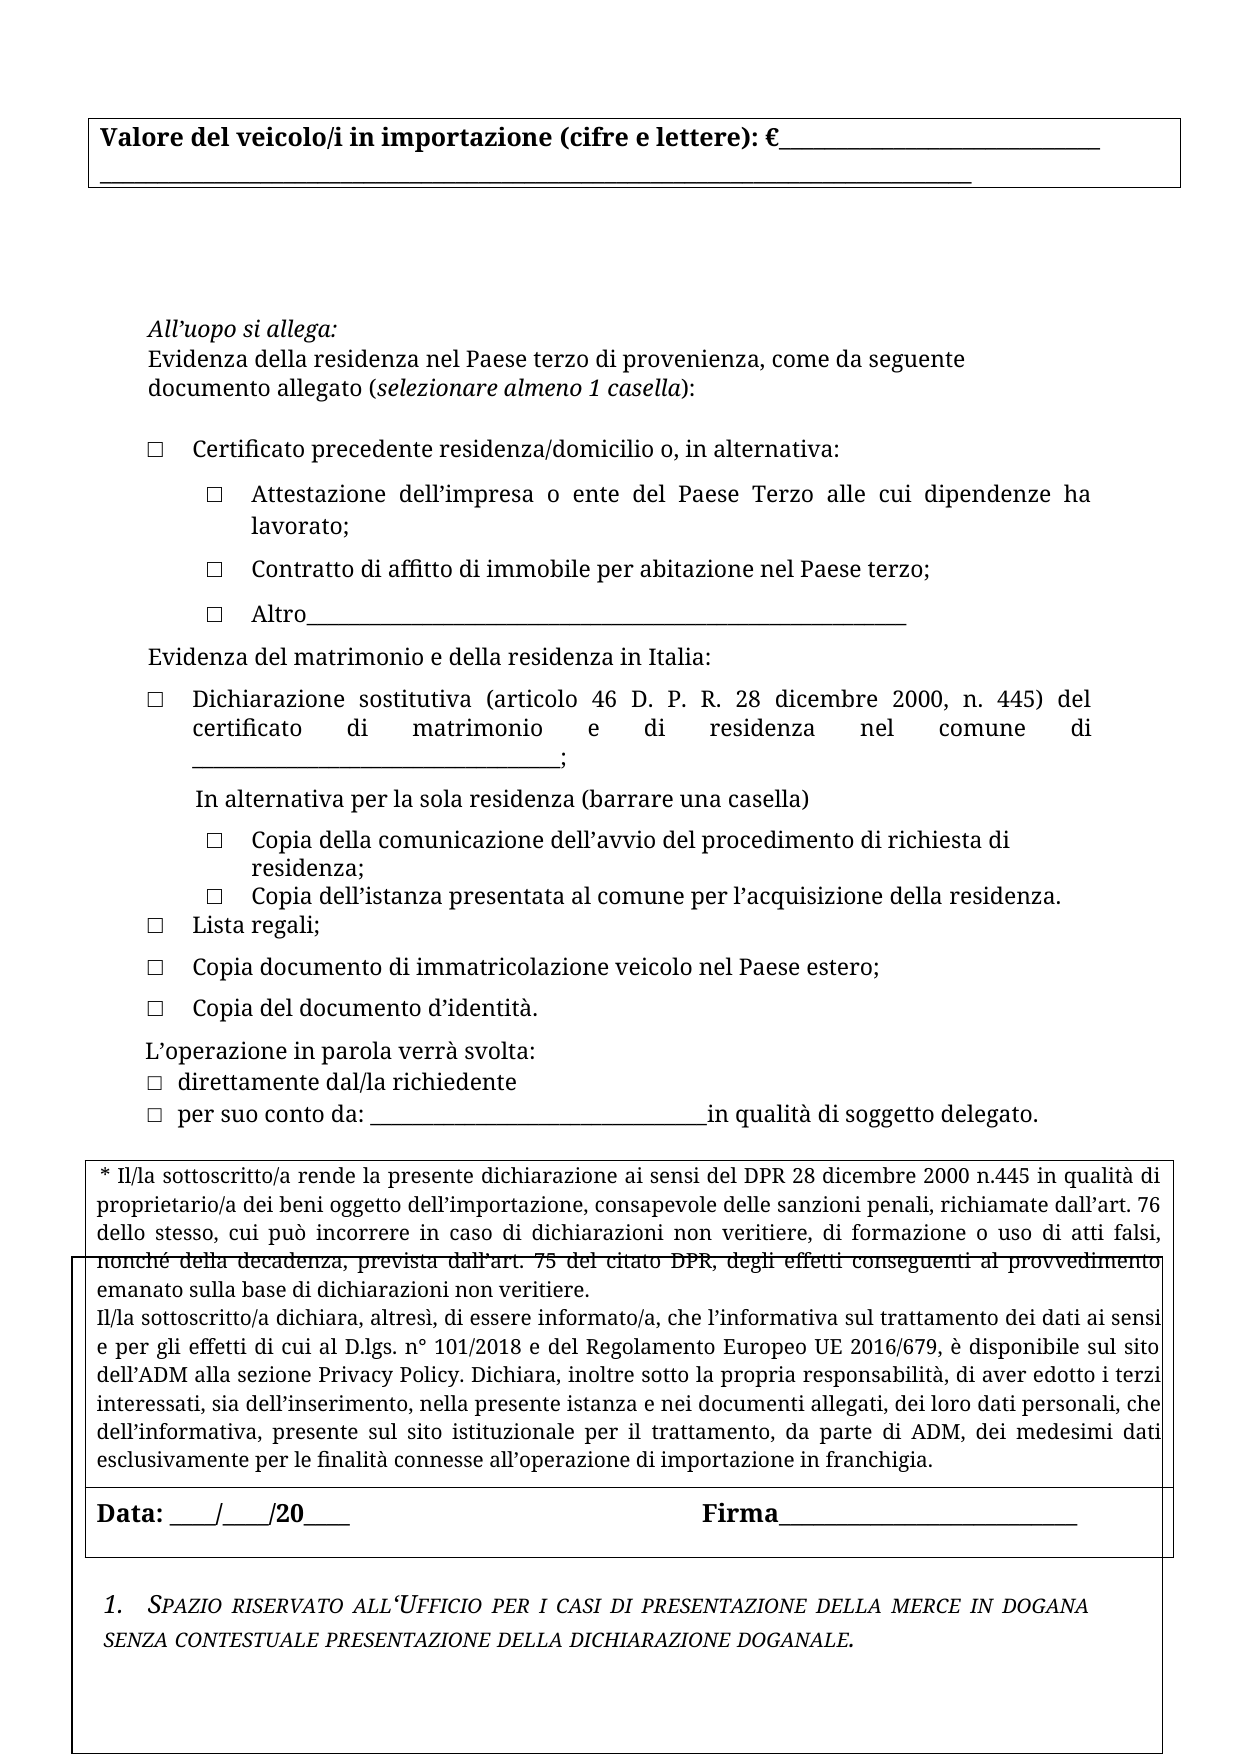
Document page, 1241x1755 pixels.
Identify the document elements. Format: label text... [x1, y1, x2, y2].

list Copia del documento d’identità. [148, 993, 1093, 1022]
list Copia della comunicazione dell’avvio del procedimento di richiesta di residenza; [207, 826, 1093, 882]
text Evidenza della residenza nel Paese terzo di provenienza, come da seguente documento allegato (selezionare almeno 1 casella): [148, 344, 1093, 402]
list direttamente dal/la richiedente [148, 1066, 1093, 1098]
list Attestazione dell’impresa o ente del Paese Terzo alle cui dipendenze ha lavorato; [207, 478, 1093, 541]
list Contratto di affitto di immobile per abitazione nel Paese terzo; [207, 553, 1093, 585]
text In alternativa per la sola residenza (barrare una casella) [148, 784, 1093, 813]
list Copia dell’istanza presentata al comune per l’acquisizione della residenza. [207, 882, 1093, 910]
list Lista regali; [148, 910, 1093, 939]
text All’uopo si allega: [148, 313, 1093, 344]
table_header * Il/la sottoscritto/a rende la presente dichiarazione ai sensi del DPR 28 dicembre 2000 n.445 in qualità di proprietario/a dei beni oggetto dell’importazione, consapevole delle sanzioni penali, richiamate dall’art. 76 dello stesso, cui può incorrere in caso di dichiarazioni non veritiere, di formazione o uso di atti falsi, nonché della decadenza, prevista dall’art. 75 del citato DPR, degli effetti conseguenti al provvedimento emanato sulla base di dichiarazioni non veritiere. Il/la sottoscritto/a dichiara, altresì, di essere informato/a, che l’informativa sul trattamento dei dati ai sensi e per gli effetti di cui al D.lgs. n° 101/2018 e del Regolamento Europeo UE 2016/679, è disponibile sul sito dell’ADM alla sezione Privacy Policy. Dichiara, inoltre sotto la propria responsabilità, di aver edotto i terzi interessati, sia dell’inserimento, nella presente istanza e nei documenti allegati, dei loro dati personali, che dell’informativa, presente sul sito istituzionale per il trattamento, da parte di ADM, dei medesimi dati esclusivamente per le finalità connesse all’operazione di importazione in franchigia. [86, 1161, 1173, 1487]
list Altro_________________________________________________________ [207, 598, 1093, 630]
list per suo conto da: ________________________________in qualità di soggetto delegato. [148, 1098, 1093, 1129]
list Copia documento di immatricolazione veicolo nel Paese estero; [148, 952, 1093, 981]
table_cell Valore del veicolo/i in importazione (cifre e lettere): €____________________________ ____________________________________________________________________________ [89, 119, 1180, 187]
list Dichiarazione sostitutiva (articolo 46 D. P. R. 28 dicembre 2000, n. 445) del certificato di matrimonio e di residenza nel comune di ___________________________________; [148, 684, 1093, 771]
text L’operazione in parola verrà svolta: [103, 1035, 1093, 1066]
list Certificato precedente residenza/domicilio o, in alternativa: [148, 433, 1093, 465]
text Evidenza del matrimonio e della residenza in Italia: [148, 642, 1093, 671]
